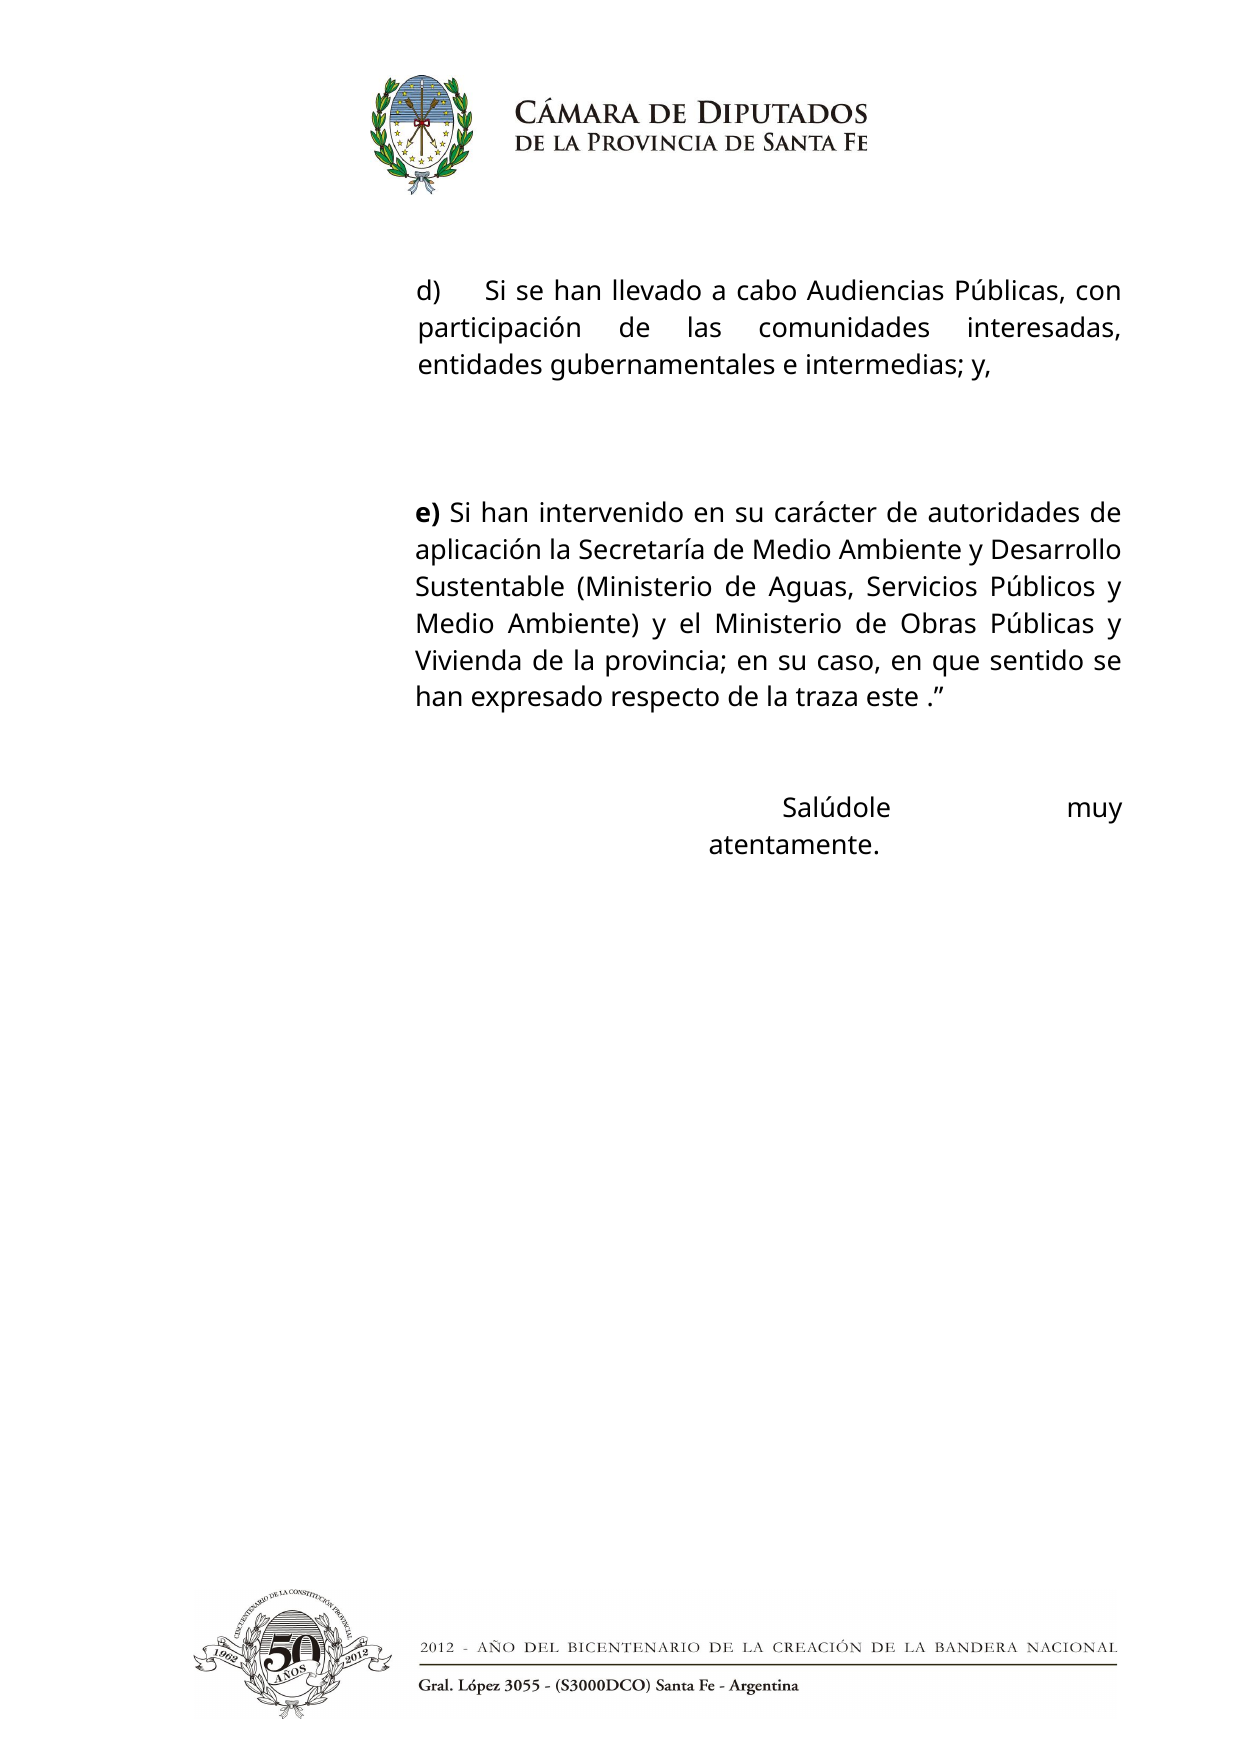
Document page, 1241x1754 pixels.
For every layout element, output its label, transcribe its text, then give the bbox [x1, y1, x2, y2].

picture [193, 1589, 1118, 1719]
picture [370, 75, 868, 199]
list Si se han llevado a cabo Audiencias Públicas, con participación de las comunidades interesadas, entidades gubernamentales e intermedias; y, [416, 272, 1122, 382]
text Salúdole muy atentamente. [708, 788, 1122, 862]
text e) Si han intervenido en su carácter de autoridades de aplicación la Secretaría de Medio Ambiente y Desarrollo Sustentable (Ministerio de Aguas, Servicios Públicos y Medio Ambiente) y el Ministerio de Obras Públicas y Vivienda de la provincia; en su caso, en que sentido se han expresado respecto de la traza este .” [415, 493, 1122, 715]
